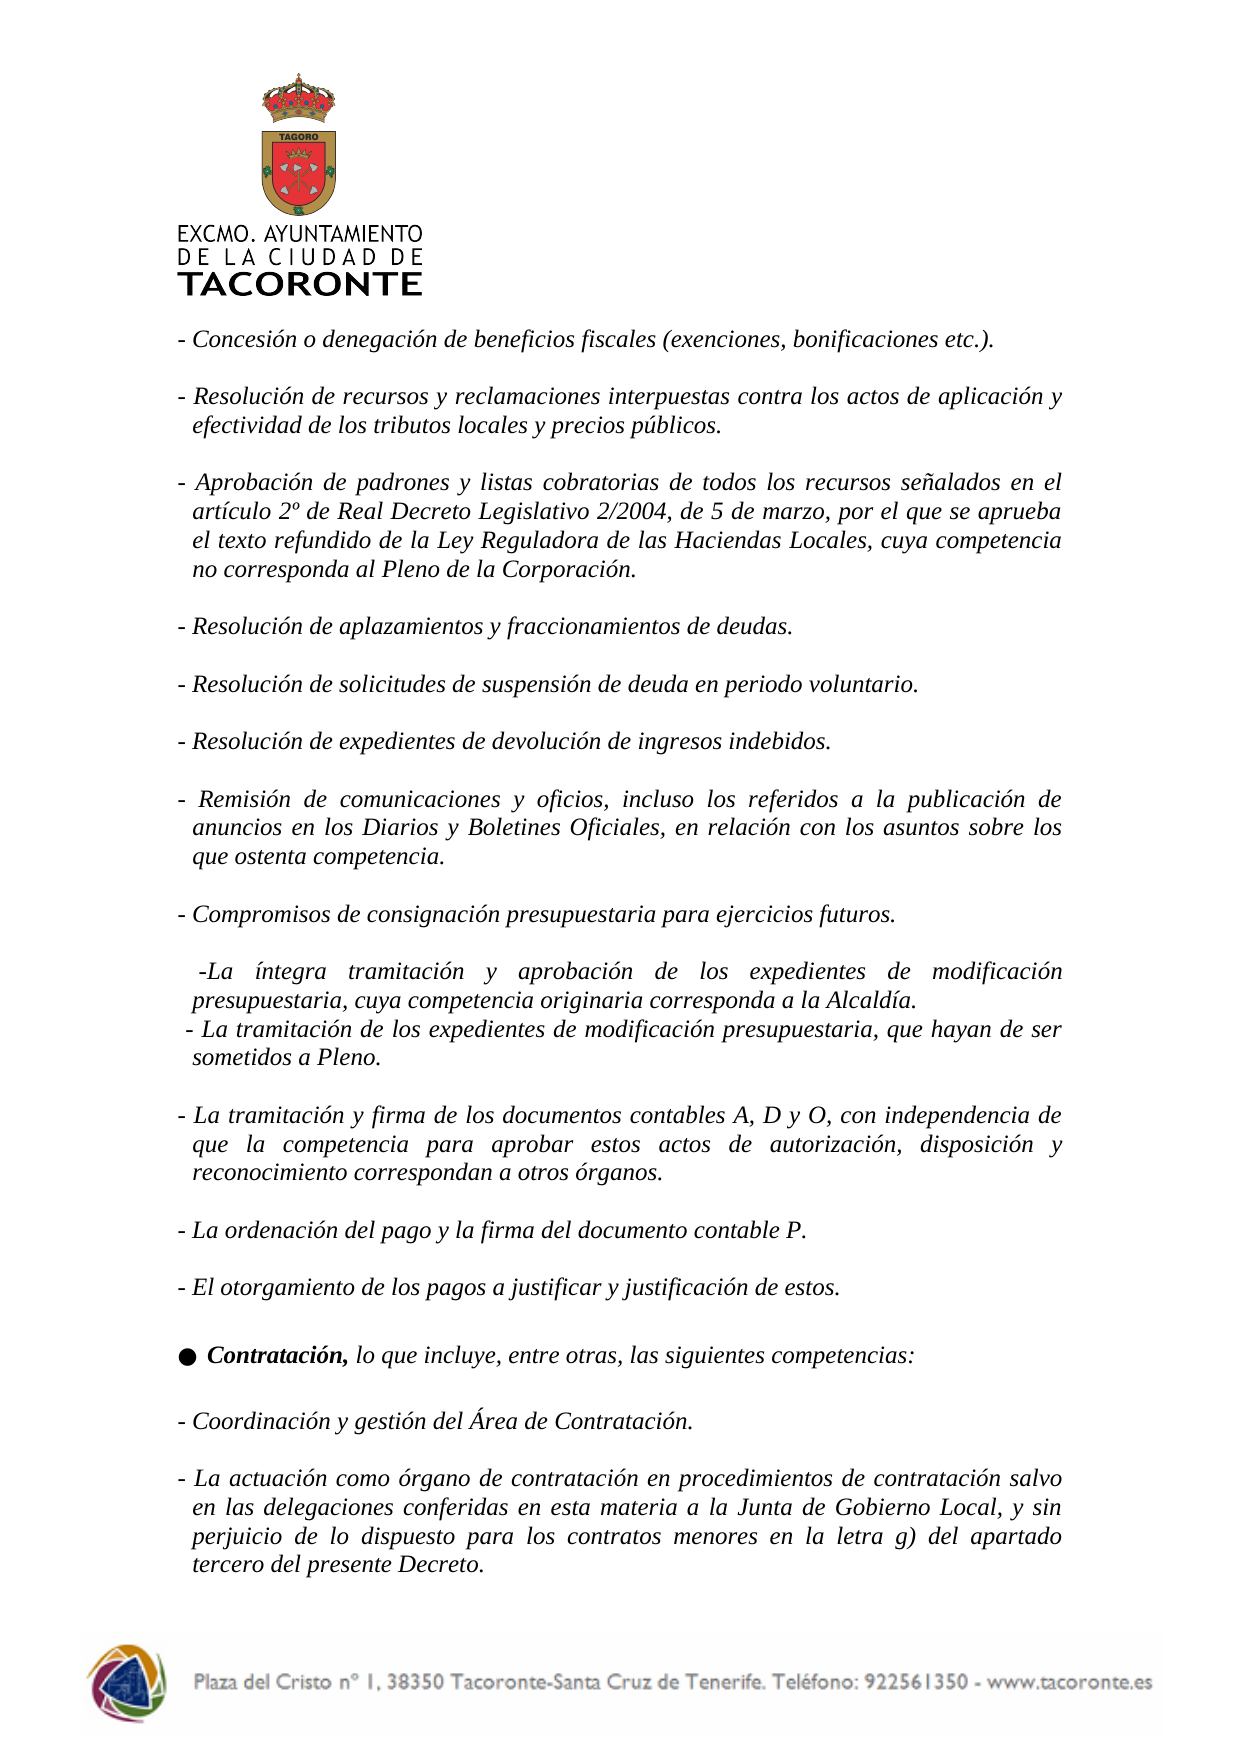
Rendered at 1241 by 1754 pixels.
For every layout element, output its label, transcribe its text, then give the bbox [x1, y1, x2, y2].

picture [177, 73, 422, 296]
text - Resolución de recursos y reclamaciones interpuestas contra los actos de aplicación y efectividad de los tributos locales y precios públicos. [177, 381, 1063, 439]
text - El otorgamiento de los pagos a justificar y justificación de estos. [177, 1272, 1063, 1301]
text - Aprobación de padrones y listas cobratorias de todos los recursos señalados en el artículo 2º de Real Decreto Legislativo 2/2004, de 5 de marzo, por el que se aprueba el texto refundido de la Ley Reguladora de las Haciendas Locales, cuya competencia no corresponda al Pleno de la Corporación. [177, 467, 1063, 582]
text - Coordinación y gestión del Área de Contratación. [177, 1406, 1063, 1434]
text - La actuación como órgano de contratación en procedimientos de contratación salvo en las delegaciones conferidas en esta materia a la Junta de Gobierno Local, y sin perjuicio de lo dispuesto para los contratos menores en la letra g) del apartado tercero del presente Decreto. [177, 1463, 1063, 1578]
text - Remisión de comunicaciones y oficios, incluso los referidos a la publicación de anuncios en los Diarios y Boletines Oficiales, en relación con los asuntos sobre los que ostenta competencia. [177, 784, 1063, 870]
text - La tramitación y firma de los documentos contables A, D y O, con independencia de que la competencia para aprobar estos actos de autorización, disposición y reconocimiento correspondan a otros órganos. [177, 1100, 1063, 1186]
text - Resolución de solicitudes de suspensión de deuda en periodo voluntario. [177, 669, 1063, 697]
text - La tramitación de los expedientes de modificación presupuestaria, que hayan de ser sometidos a Pleno. [177, 1014, 1063, 1071]
picture [80, 1631, 1163, 1738]
text - Compromisos de consignación presupuestaria para ejercicios futuros. [177, 899, 1063, 927]
text - Resolución de expedientes de devolución de ingresos indebidos. [177, 726, 1063, 755]
text - Resolución de aplazamientos y fraccionamientos de deudas. [177, 611, 1063, 640]
text - Concesión o denegación de beneficios fiscales (exenciones, bonificaciones etc.). [177, 324, 1063, 352]
text - La ordenación del pago y la firma del documento contable P. [177, 1215, 1063, 1244]
text -La íntegra tramitación y aprobación de los expedientes de modificación presupuestaria, cuya competencia originaria corresponda a la Alcaldía. [177, 956, 1063, 1014]
list Contratación, lo que incluye, entre otras, las siguientes competencias: [177, 1330, 1045, 1377]
